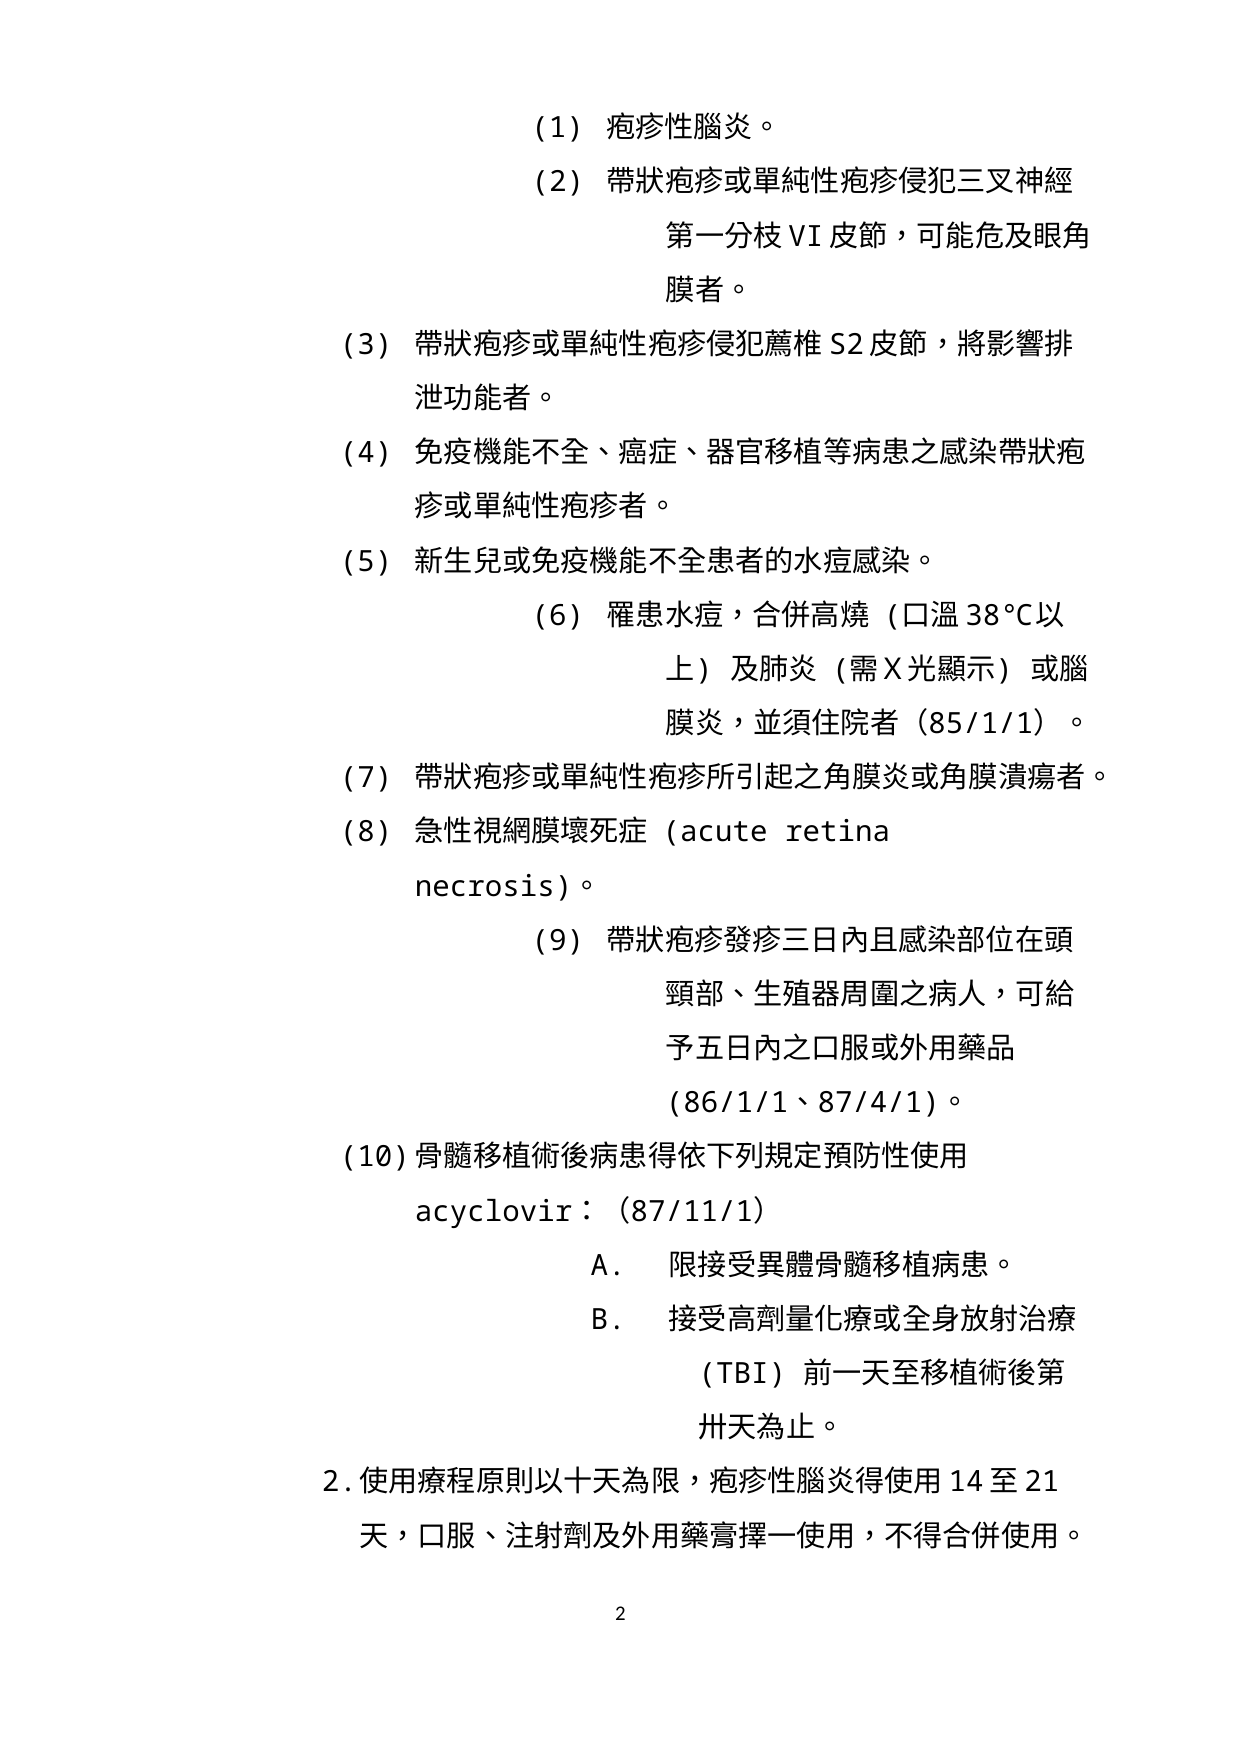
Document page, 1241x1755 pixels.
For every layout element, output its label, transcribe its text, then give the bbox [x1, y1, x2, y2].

list 接受高劑量化療或全身放射治療 (TBI) 前一天至移植術後第卅天為止。 [590, 1286, 1093, 1448]
list 骨髓移植術後病患得依下列規定預防性使用acyclovir：（87/11/1） [339, 1123, 1093, 1232]
list 帶狀疱疹或單純性疱疹侵犯三叉神經第一分枝VI皮節，可能危及眼角膜者。 [531, 148, 1093, 311]
list 使用療程原則以十天為限，疱疹性腦炎得使用14至21天，口服、注射劑及外用藥膏擇一使用，不得合併使用。 [322, 1448, 1093, 1557]
list 罹患水痘，合併高燒 (口溫38℃以上) 及肺炎 (需Ｘ光顯示) 或腦膜炎，並須住院者（85/1/1）。 [531, 582, 1093, 744]
list 帶狀疱疹發疹三日內且感染部位在頭頸部、生殖器周圍之病人，可給予五日內之口服或外用藥品(86/1/1、87/4/1)。 [531, 907, 1093, 1123]
list 限接受異體骨髓移植病患。 [590, 1232, 1093, 1286]
list 新生兒或免疫機能不全患者的水痘感染。 [339, 528, 1093, 582]
list 急性視網膜壞死症 (acute retina necrosis)。 [339, 798, 1093, 907]
list 疱疹性腦炎。 [339, 94, 1093, 148]
list 帶狀疱疹或單純性疱疹所引起之角膜炎或角膜潰瘍者。 [339, 744, 1093, 798]
list 帶狀疱疹或單純性疱疹侵犯薦椎S2皮節，將影響排泄功能者。 [339, 311, 1093, 419]
list 免疫機能不全、癌症、器官移植等病患之感染帶狀疱疹或單純性疱疹者。 [339, 419, 1093, 528]
